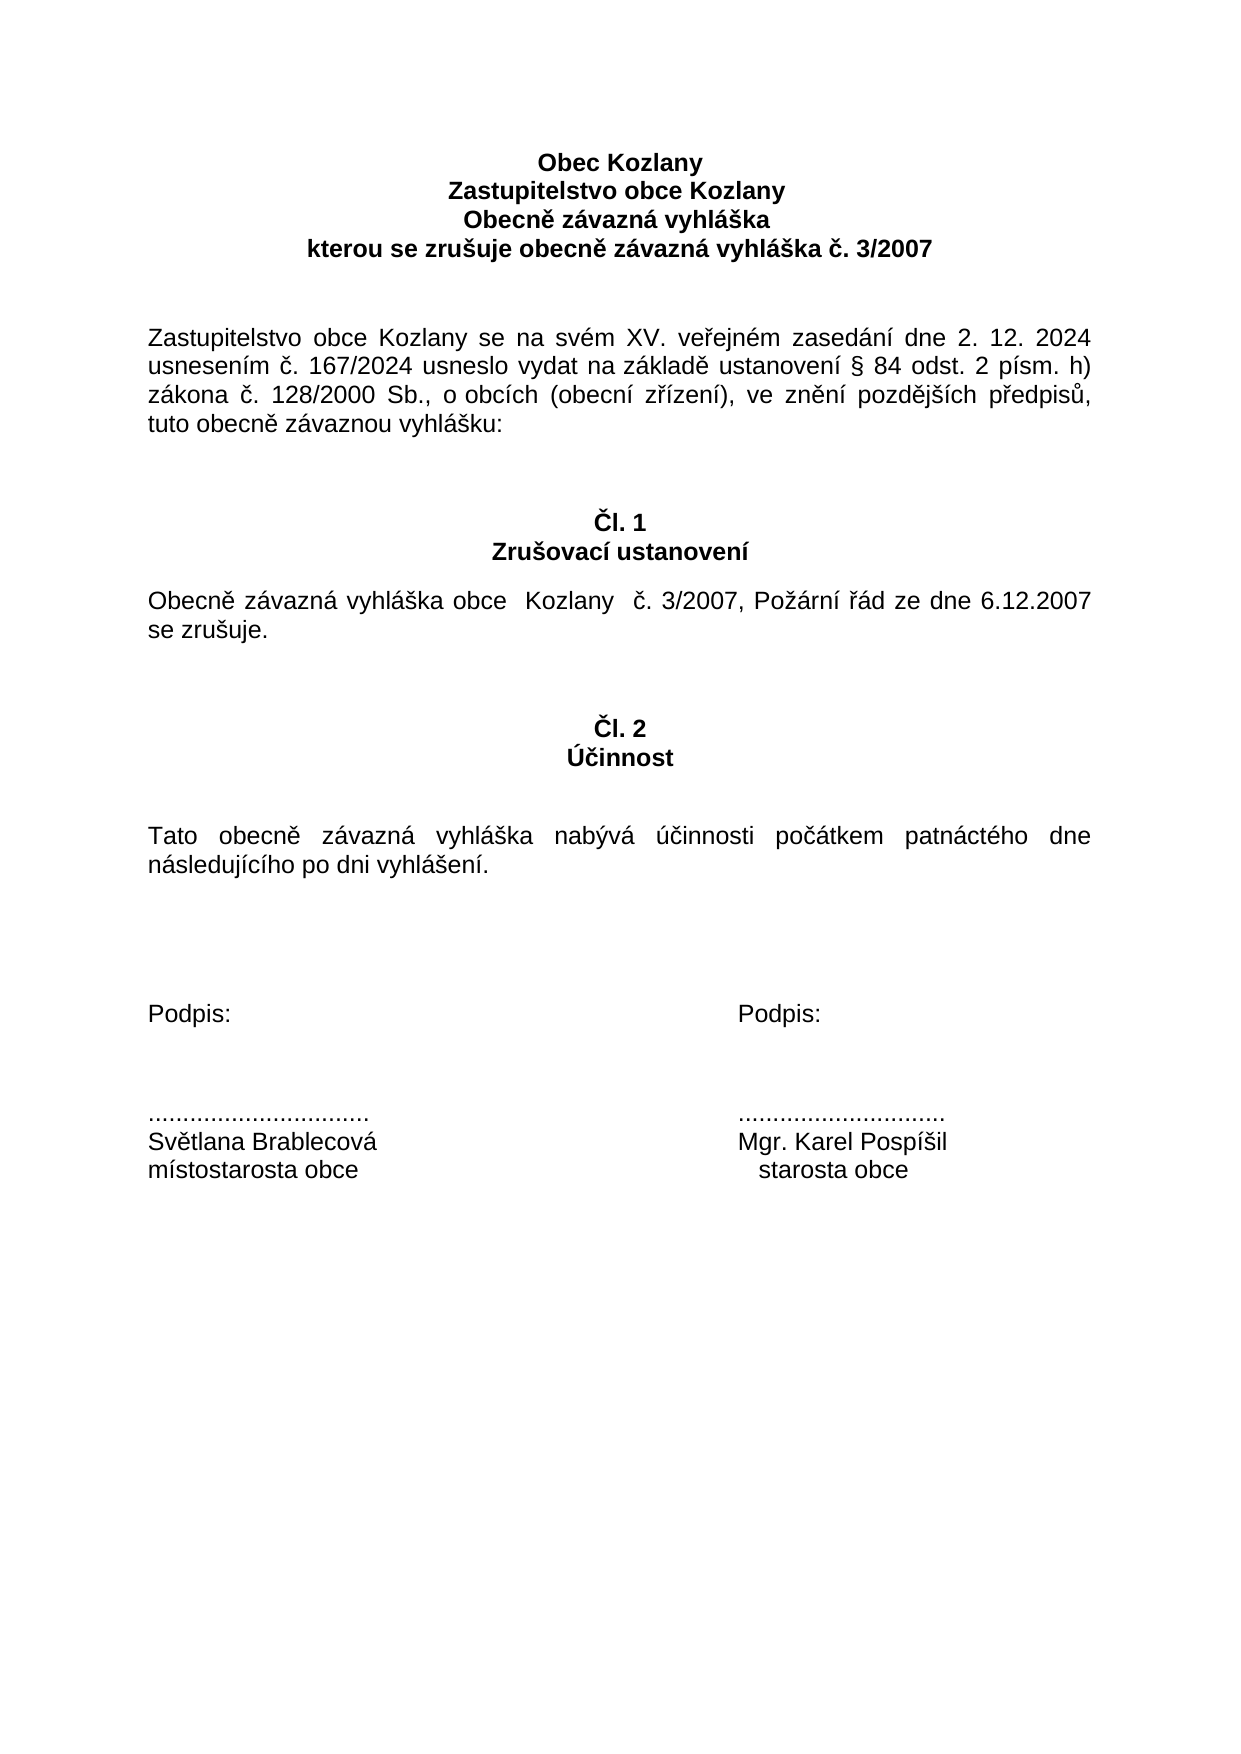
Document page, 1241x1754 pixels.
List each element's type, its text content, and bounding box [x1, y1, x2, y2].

text Obec Kozlany [148, 148, 1093, 176]
text Čl. 2 Účinnost [148, 714, 1093, 772]
text Čl. 1 Zrušovací ustanovení [148, 508, 1093, 566]
text Obecně závazná vyhláška obce Kozlany č. 3/2007, Požární řád ze dne 6.12.2007 se zrušuje. [148, 586, 1093, 644]
text ................................ .............................. Světlana Brablecová Mgr. Karel Pospíšil místostarosta obce starosta obce [148, 1098, 1093, 1184]
text Zastupitelstvo obce Kozlany se na svém XV. veřejném zasedání dne 2. 12. 2024 usnesením č. 167/2024 usneslo vydat na základě ustanovení § 84 odst. 2 písm. h) zákona č. 128/2000 Sb., o obcích (obecní zřízení), ve znění pozdějších předpisů, tuto obecně závaznou vyhlášku: [148, 323, 1093, 438]
text Obecně závazná vyhláška kterou se zrušuje obecně závazná vyhláška č. 3/2007 [148, 205, 1093, 263]
text Zastupitelstvo obce Kozlany [148, 176, 1093, 205]
text Tato obecně závazná vyhláška nabývá účinnosti počátkem patnáctého dne následujícího po dni vyhlášení. [148, 793, 1093, 879]
text Podpis: Podpis: [148, 999, 1093, 1028]
